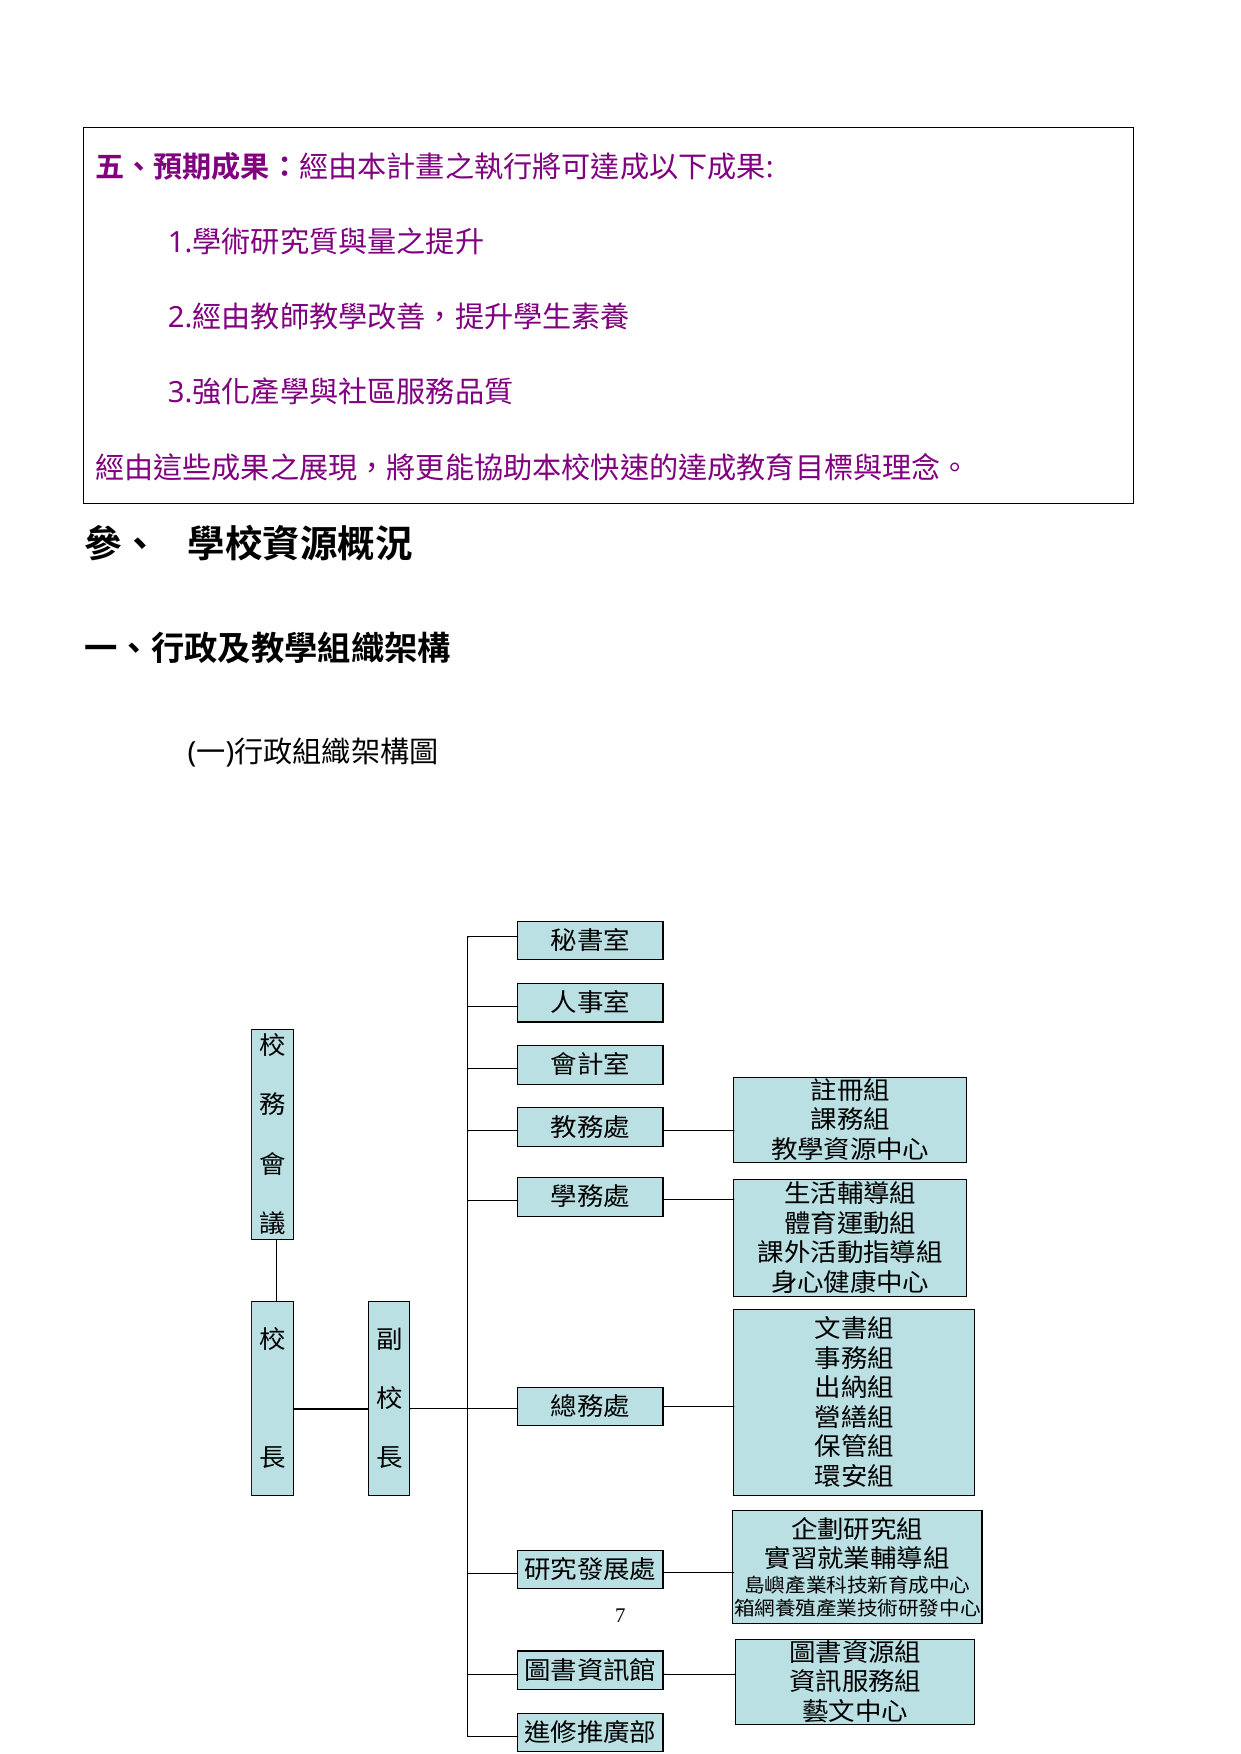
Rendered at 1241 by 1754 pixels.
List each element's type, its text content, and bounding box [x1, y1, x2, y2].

text 一、行政及教學組織架構 [84, 608, 1053, 683]
text (一)行政組織架構圖 [187, 712, 1053, 787]
subtitle 學校資源概況 [84, 504, 1053, 579]
table_header 五、預期成果：經由本計畫之執行將可達成以下成果: 1.學術研究質與量之提升 2.經由教師教學改善，提升學生素養 3.強化產學與社區服務品質 經由這些成果之展現，將更能協助本校快速的達成教育目標與理念。 [84, 128, 1133, 503]
